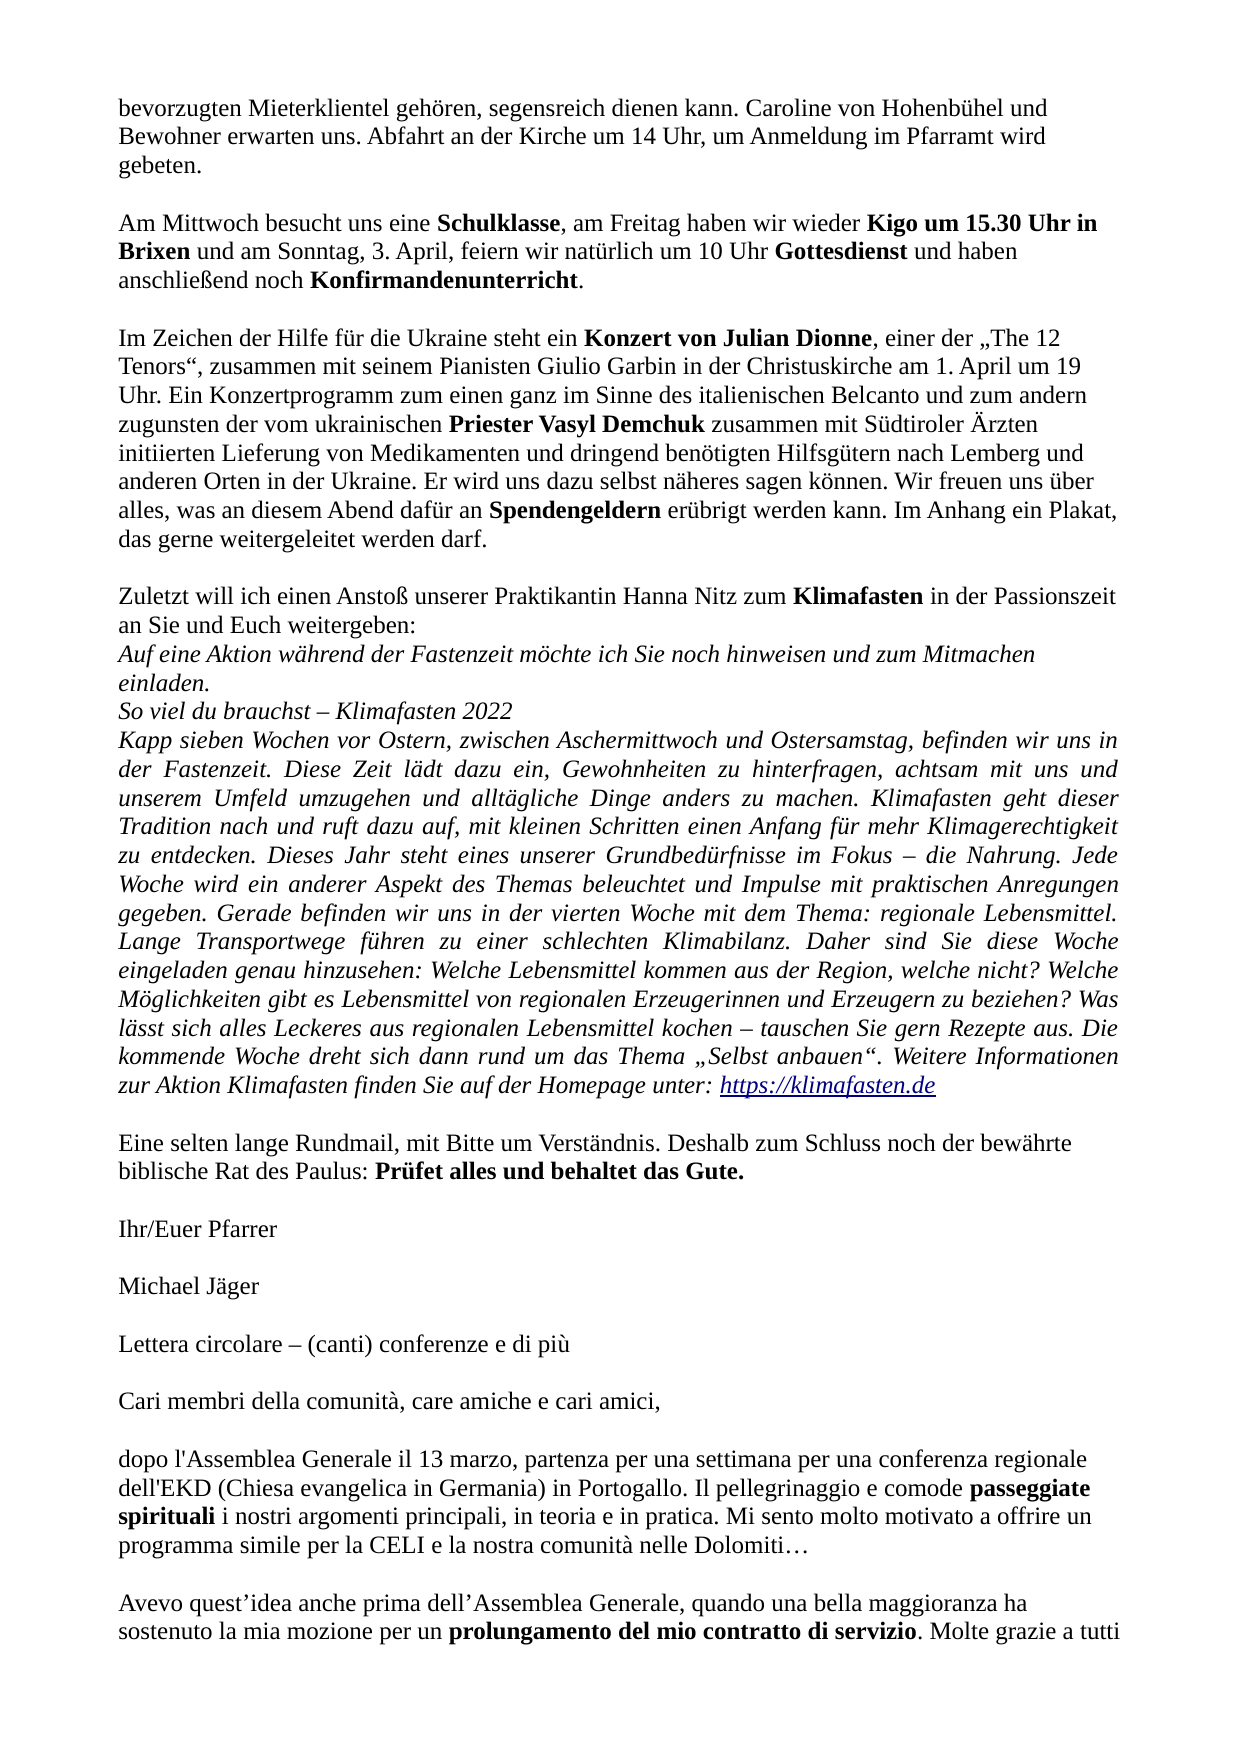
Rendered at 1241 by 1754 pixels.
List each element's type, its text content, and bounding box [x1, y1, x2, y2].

text Michael Jäger [118, 1271, 1122, 1300]
text Eine selten lange Rundmail, mit Bitte um Verständnis. Deshalb zum Schluss noch der bewährte biblische Rat des Paulus: Prüfet alles und behaltet das Gute. [118, 1128, 1122, 1185]
text Ihr/Euer Pfarrer [118, 1214, 1122, 1243]
text Im Zeichen der Hilfe für die Ukraine steht ein Konzert von Julian Dionne, einer der „The 12 Tenors“, zusammen mit seinem Pianisten Giulio Garbin in der Christuskirche am 1. April um 19 Uhr. Ein Konzertprogramm zum einen ganz im Sinne des italienischen Belcanto und zum andern zugunsten der vom ukrainischen Priester Vasyl Demchuk zusammen mit Südtiroler Ärzten initiierten Lieferung von Medikamenten und dringend benötigten Hilfsgütern nach Lemberg und anderen Orten in der Ukraine. Er wird uns dazu selbst näheres sagen können. Wir freuen uns über alles, was an diesem Abend dafür an Spendengeldern erübrigt werden kann. Im Anhang ein Plakat, das gerne weitergeleitet werden darf. [118, 323, 1122, 553]
text bevorzugten Mieterklientel gehören, segensreich dienen kann. Caroline von Hohenbühel und Bewohner erwarten uns. Abfahrt an der Kirche um 14 Uhr, um Anmeldung im Pfarramt wird gebeten. [118, 93, 1122, 179]
text Kapp sieben Wochen vor Ostern, zwischen Aschermittwoch und Ostersamstag, befinden wir uns in der Fastenzeit. Diese Zeit lädt dazu ein, Gewohnheiten zu hinterfragen, achtsam mit uns und unserem Umfeld umzugehen und alltägliche Dinge anders zu machen. Klimafasten geht dieser Tradition nach und ruft dazu auf, mit kleinen Schritten einen Anfang für mehr Klimagerechtigkeit zu entdecken. Dieses Jahr steht eines unserer Grundbedürfnisse im Fokus – die Nahrung. Jede Woche wird ein anderer Aspekt des Themas beleuchtet und Impulse mit praktischen Anregungen gegeben. Gerade befinden wir uns in der vierten Woche mit dem Thema: regionale Lebensmittel. Lange Transportwege führen zu einer schlechten Klimabilanz. Daher sind Sie diese Woche eingeladen genau hinzusehen: Welche Lebensmittel kommen aus der Region, welche nicht? Welche Möglichkeiten gibt es Lebensmittel von regionalen Erzeugerinnen und Erzeugern zu beziehen? Was lässt sich alles Leckeres aus regionalen Lebensmittel kochen – tauschen Sie gern Rezepte aus. Die kommende Woche dreht sich dann rund um das Thema „Selbst anbauen“. Weitere Informationen zur Aktion Klimafasten finden Sie auf der Homepage unter: https://klimafasten.de [118, 725, 1122, 1099]
text dopo l'Assemblea Generale il 13 marzo, partenza per una settimana per una conferenza regionale dell'EKD (Chiesa evangelica in Germania) in Portogallo. Il pellegrinaggio e comode passeggiate spirituali i nostri argomenti principali, in teoria e in pratica. Mi sento molto motivato a offrire un programma simile per la CELI e la nostra comunità nelle Dolomiti… [118, 1444, 1122, 1559]
text Lettera circolare – (canti) conferenze e di più [118, 1329, 1122, 1358]
text Cari membri della comunità, care amiche e cari amici, [118, 1386, 1122, 1415]
text Auf eine Aktion während der Fastenzeit möchte ich Sie noch hinweisen und zum Mitmachen einladen. [118, 639, 1122, 696]
text Am Mittwoch besucht uns eine Schulklasse, am Freitag haben wir wieder Kigo um 15.30 Uhr in Brixen und am Sonntag, 3. April, feiern wir natürlich um 10 Uhr Gottesdienst und haben anschließend noch Konfirmandenunterricht. [118, 208, 1122, 294]
text Avevo quest’idea anche prima dell’Assemblea Generale, quando una bella maggioranza ha sostenuto la mia mozione per un prolungamento del mio contratto di servizio. Molte grazie a tutti [118, 1588, 1122, 1645]
text So viel du brauchst – Klimafasten 2022 [118, 696, 1122, 725]
text Zuletzt will ich einen Anstoß unserer Praktikantin Hanna Nitz zum Klimafasten in der Passionszeit an Sie und Euch weitergeben: [118, 581, 1122, 639]
